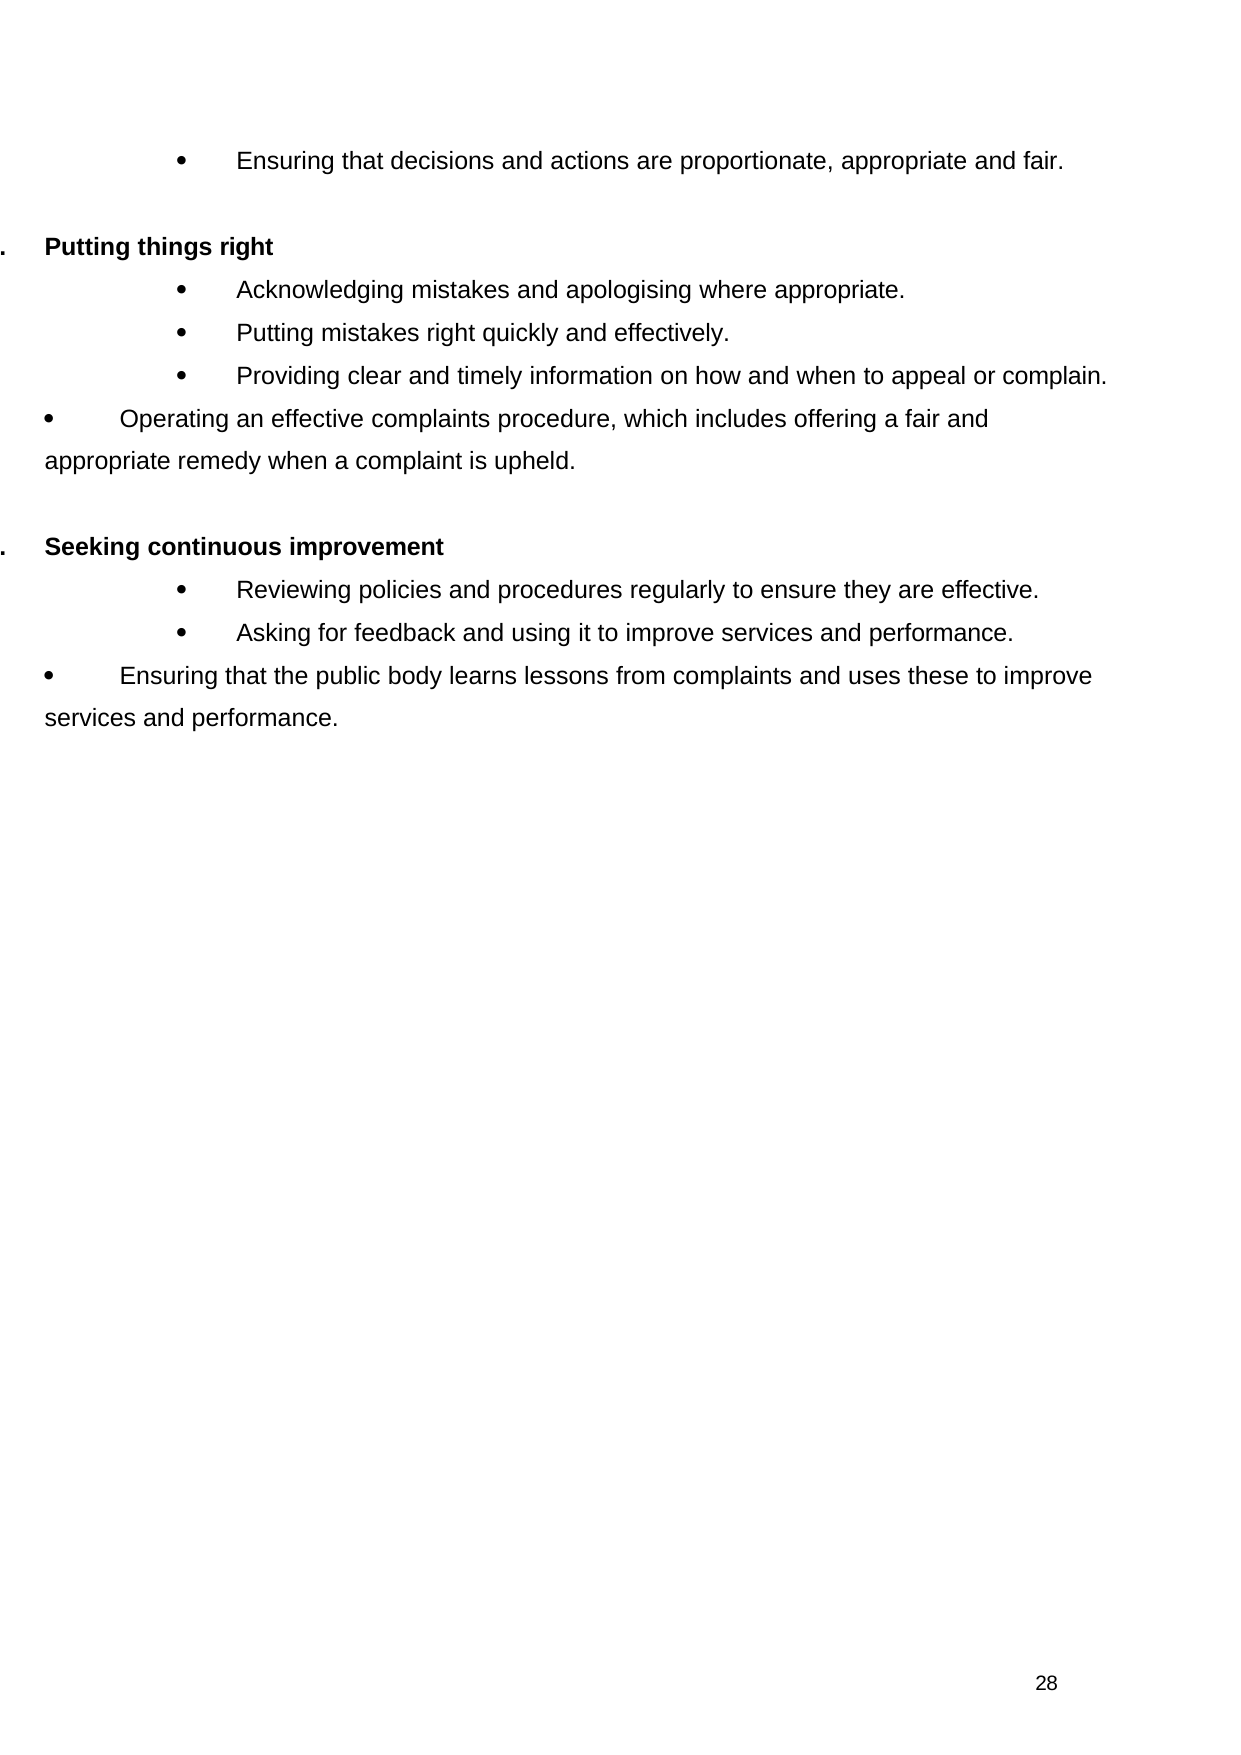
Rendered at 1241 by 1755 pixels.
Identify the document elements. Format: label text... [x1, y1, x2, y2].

list Putting mistakes right quickly and effectively. [177, 318, 1167, 347]
list Operating an effective complaints procedure, which includes offering a fair and appropriate remedy when a complaint is upheld. [44, 404, 1105, 475]
list Reviewing policies and procedures regularly to ensure they are effective. [177, 575, 1167, 604]
subtitle Putting things right [0, 232, 1167, 261]
list Ensuring that decisions and actions are proportionate, appropriate and fair. [177, 146, 1167, 174]
list Asking for feedback and using it to improve services and performance. [177, 618, 1167, 647]
subtitle Seeking continuous improvement [0, 532, 1167, 561]
list Providing clear and timely information on how and when to appeal or complain. [177, 361, 1167, 390]
list Acknowledging mistakes and apologising where appropriate. [177, 275, 1167, 304]
list Ensuring that the public body learns lessons from complaints and uses these to improve services and performance. [44, 661, 1113, 732]
